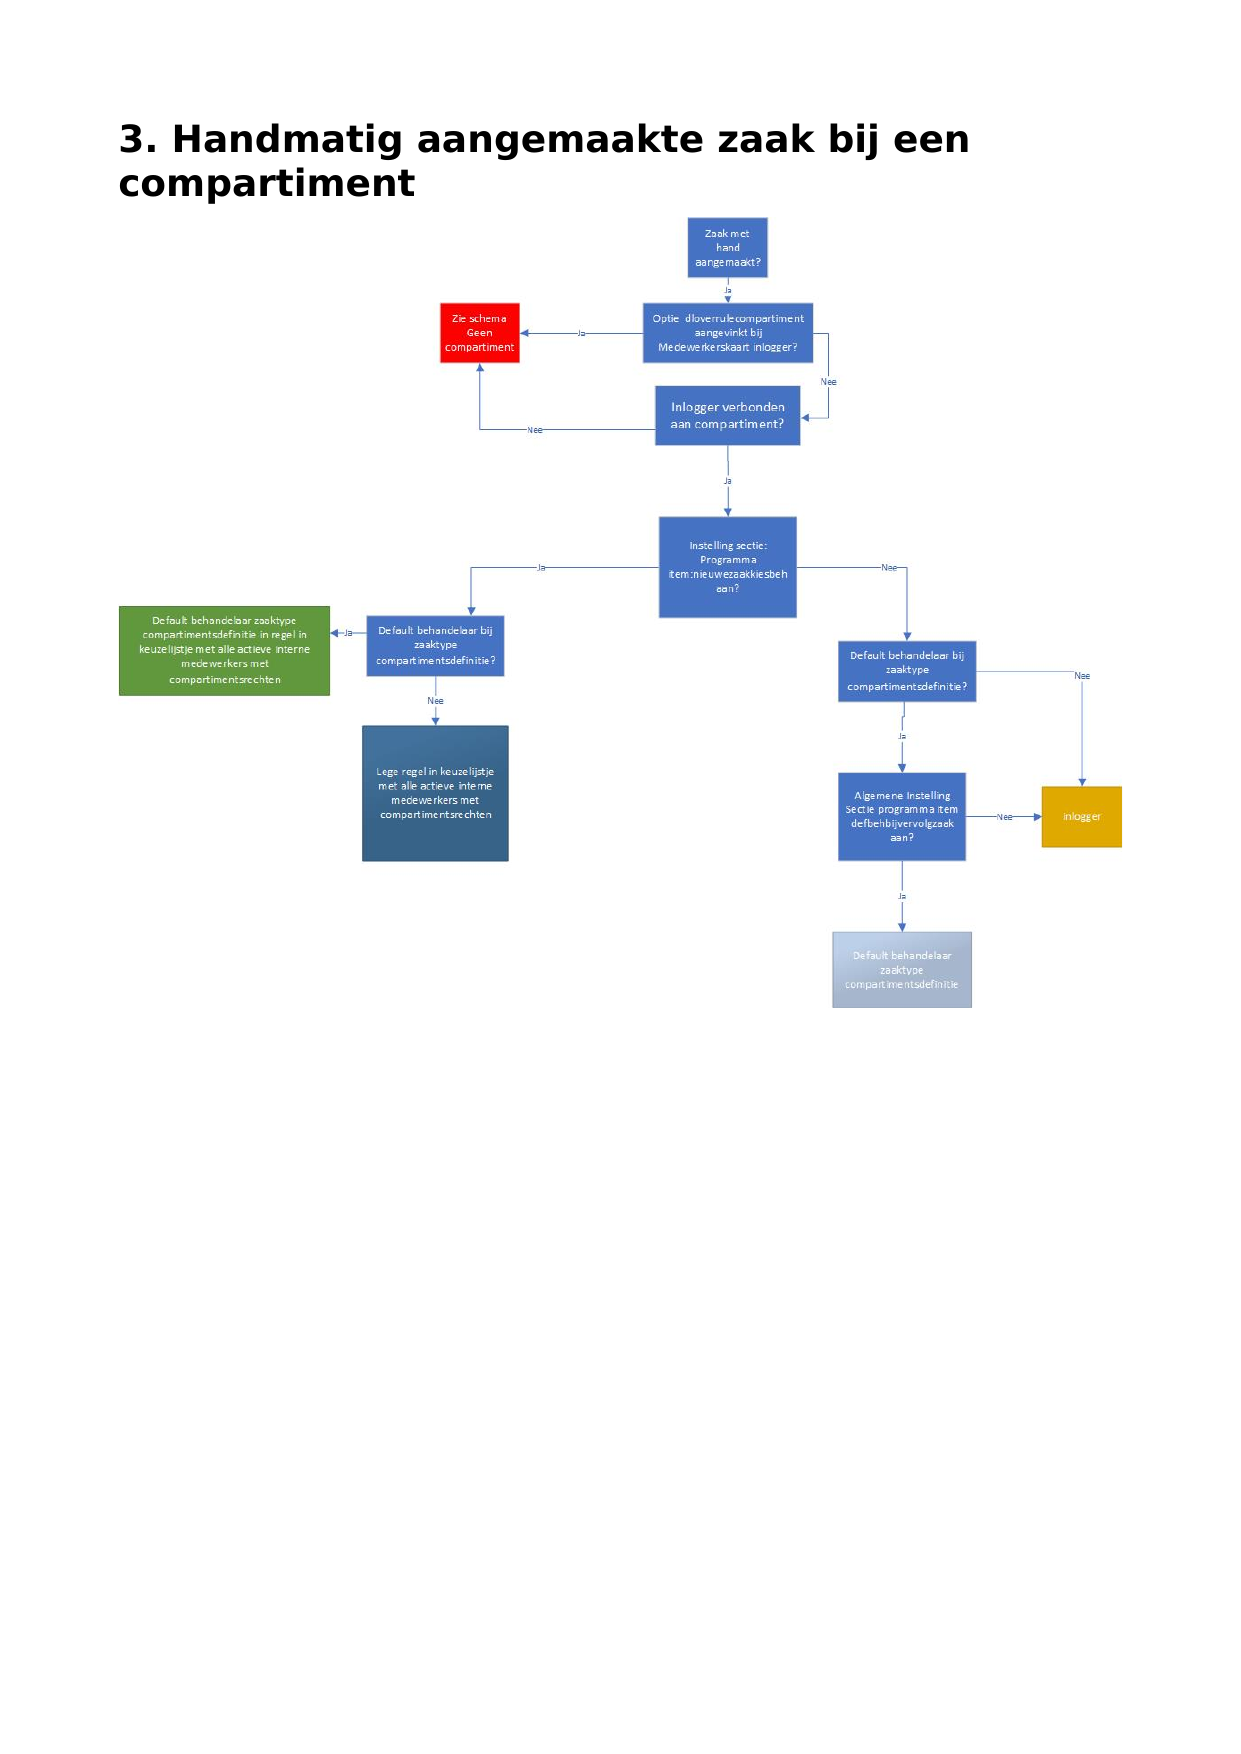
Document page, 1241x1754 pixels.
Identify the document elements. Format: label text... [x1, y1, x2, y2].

picture [118, 217, 1123, 1008]
subtitle 3. Handmatig aangemaakte zaak bij een compartiment [118, 118, 1122, 205]
